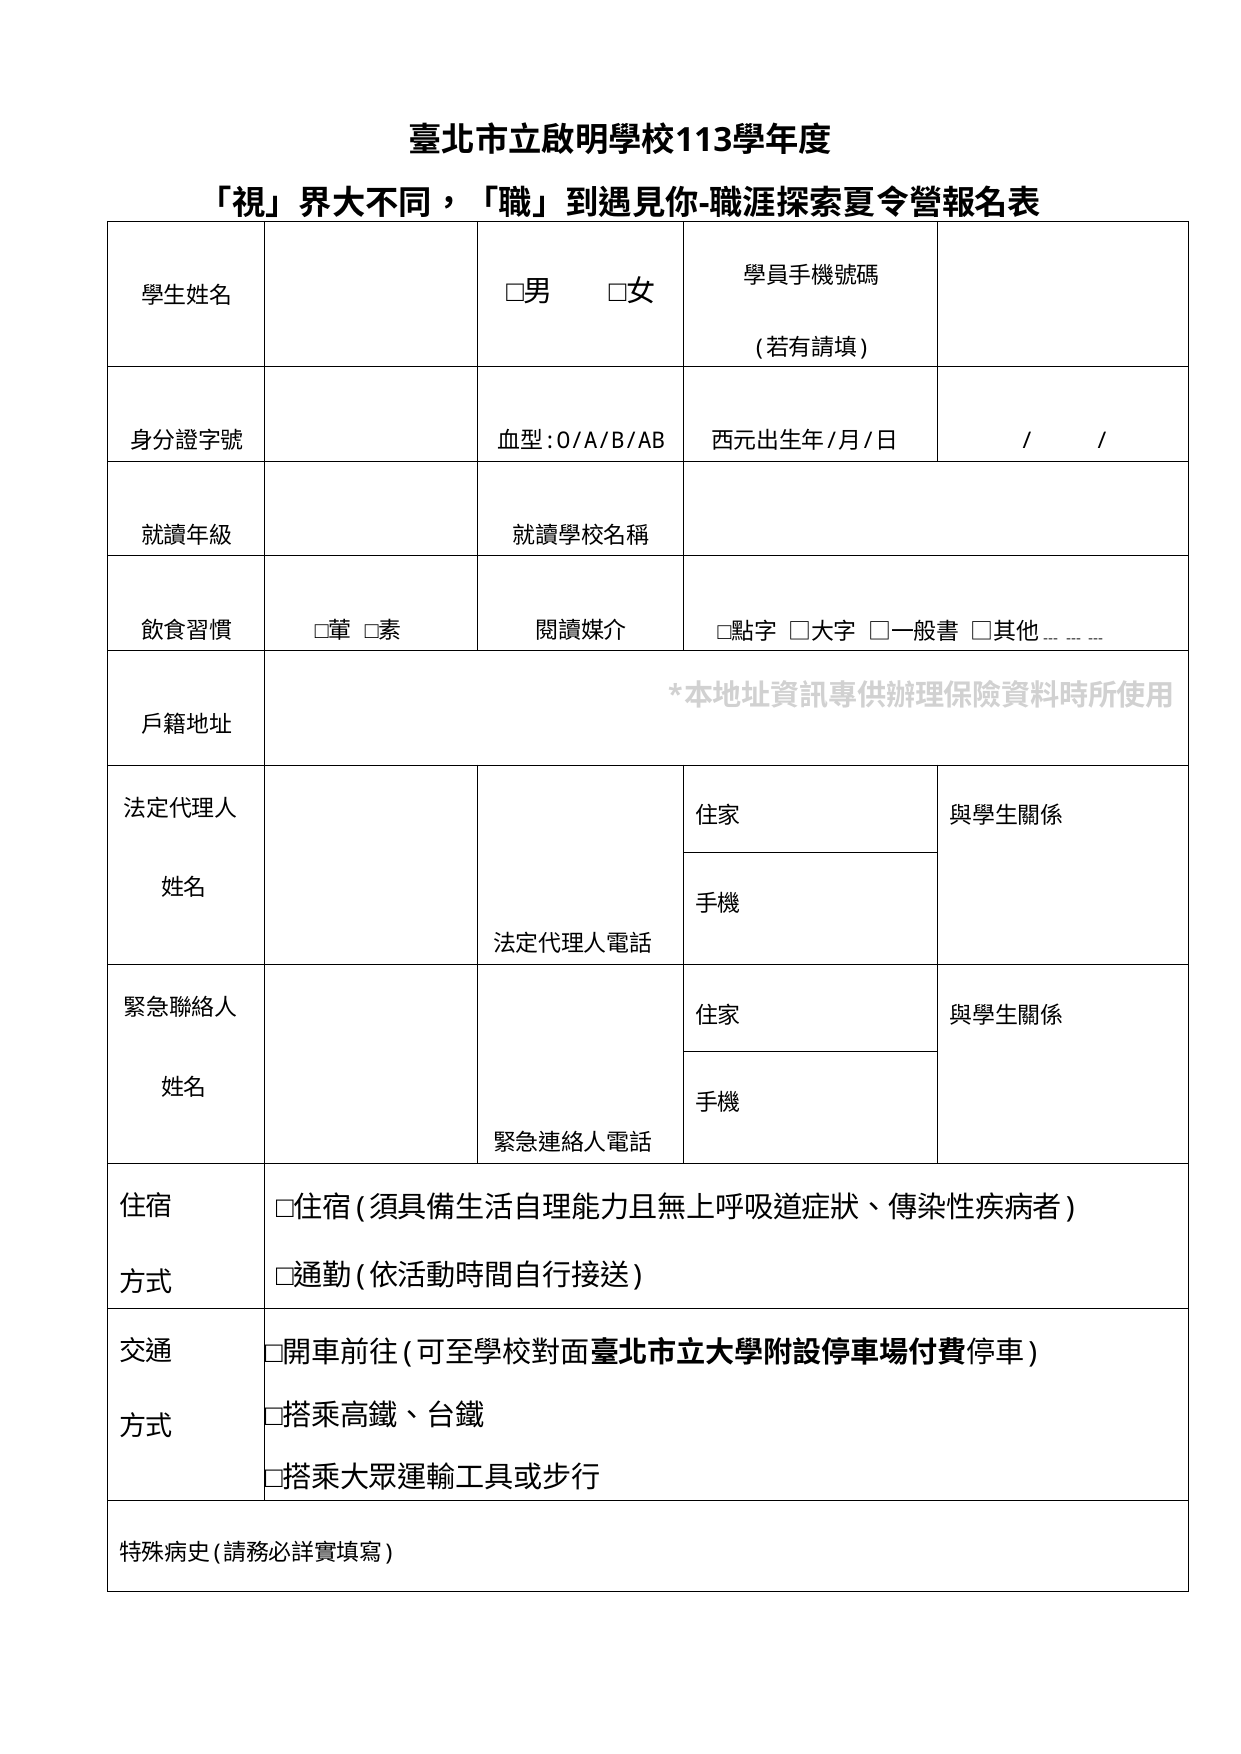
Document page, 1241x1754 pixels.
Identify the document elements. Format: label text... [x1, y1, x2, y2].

table_cell 就讀學校名稱 [478, 462, 683, 555]
table_cell 法定代理人姓名 [108, 766, 264, 963]
table_cell *本地址資訊專供辦理保險資料時所使用 [265, 651, 1188, 764]
table_header 學員手機號碼 (若有請填) [684, 222, 937, 366]
table_cell □點字 □大字 □一般書 □其他﹍﹍﹍ [684, 556, 1188, 650]
table_cell 緊急連絡人電話 [478, 965, 683, 1162]
table_cell / / [938, 367, 1188, 461]
table_cell 手機 [684, 1052, 937, 1162]
table_cell 緊急聯絡人姓名 [108, 965, 264, 1162]
table_cell 與學生關係 [938, 766, 1188, 963]
text 「視」界大不同，「職」到遇見你-職涯探索夏令營報名表 [75, 158, 1165, 221]
table_cell 飲食習慣 [108, 556, 264, 650]
table_cell 住宿方式 [108, 1164, 264, 1307]
table_header [938, 222, 1188, 366]
table_cell [265, 462, 477, 555]
table_cell 身分證字號 [108, 367, 264, 461]
table_cell □住宿(須具備生活自理能力且無上呼吸道症狀、傳染性疾病者) □通勤(依活動時間自行接送) [265, 1164, 1188, 1307]
table_cell 血型:O/A/B/AB [478, 367, 683, 461]
table_cell 交通方式 [108, 1309, 264, 1499]
table_cell 閱讀媒介 [478, 556, 683, 650]
table_cell 特殊病史(請務必詳實填寫) [108, 1501, 1188, 1591]
table_cell 住家 [684, 766, 937, 852]
table_cell □開車前往(可至學校對面臺北市立大學附設停車場付費停車) □搭乘高鐵、台鐵 □搭乘大眾運輸工具或步行 [265, 1309, 1188, 1499]
table_header □男 □女 [478, 222, 683, 366]
table_cell 戶籍地址 [108, 651, 264, 764]
table_header [265, 222, 477, 366]
table_cell □葷 □素 [265, 556, 477, 650]
table_cell 住家 [684, 965, 937, 1051]
table_cell 就讀年級 [108, 462, 264, 555]
table_cell [265, 965, 477, 1162]
subtitle 臺北市立啟明學校113學年度 [75, 96, 1165, 158]
table_cell [265, 367, 477, 461]
table_cell [265, 766, 477, 963]
table_cell 西元出生年/月/日 [684, 367, 937, 461]
table_header 學生姓名 [108, 222, 264, 366]
table_cell 法定代理人電話 [478, 766, 683, 963]
table_cell 手機 [684, 853, 937, 963]
table_cell [684, 462, 1188, 555]
table_cell 與學生關係 [938, 965, 1188, 1162]
